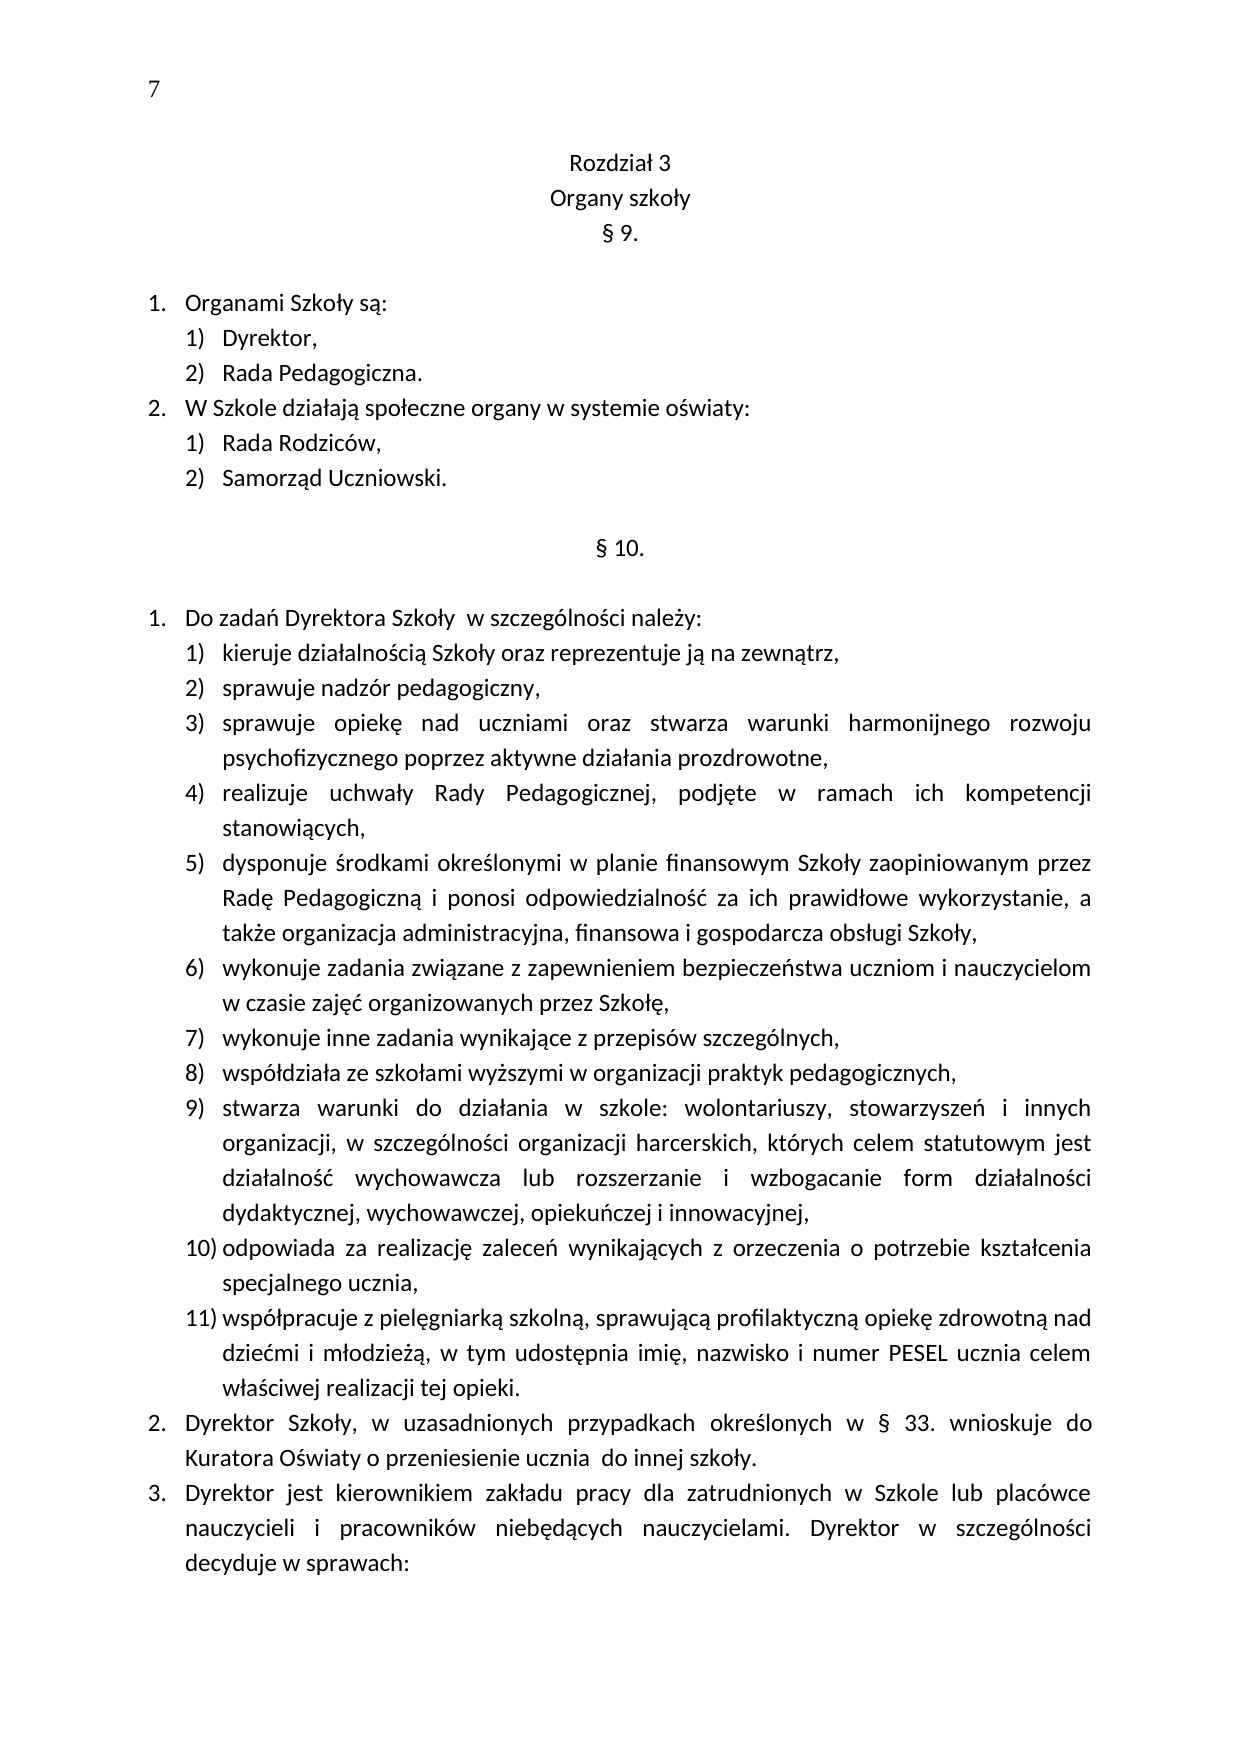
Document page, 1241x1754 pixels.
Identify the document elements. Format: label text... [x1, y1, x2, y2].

list realizuje uchwały Rady Pedagogicznej, podjęte w ramach ich kompetencji stanowiących, [185, 778, 1093, 843]
list odpowiada za realizację zaleceń wynikających z orzeczenia o potrzebie kształcenia specjalnego ucznia, [185, 1233, 1093, 1298]
list stwarza warunki do działania w szkole: wolontariuszy, stowarzyszeń i innych organizacji, w szczególności organizacji harcerskich, których celem statutowym jest działalność wychowawcza lub rozszerzanie i wzbogacanie form działalności dydaktycznej, wychowawczej, opiekuńczej i innowacyjnej, [185, 1093, 1093, 1228]
list dysponuje środkami określonymi w planie finansowym Szkoły zaopiniowanym przez Radę Pedagogiczną i ponosi odpowiedzialność za ich prawidłowe wykorzystanie, a także organizacja administracyjna, finansowa i gospodarcza obsługi Szkoły, [185, 848, 1093, 948]
list Dyrektor, [185, 323, 1093, 353]
list współpracuje z pielęgniarką szkolną, sprawującą profilaktyczną opiekę zdrowotną nad dziećmi i młodzieżą, w tym udostępnia imię, nazwisko i numer PESEL ucznia celem właściwej realizacji tej opieki. [185, 1303, 1093, 1403]
text Rozdział 3 [148, 148, 1093, 178]
list Rada Pedagogiczna. [185, 358, 1093, 388]
list sprawuje opiekę nad uczniami oraz stwarza warunki harmonijnego rozwoju psychofizycznego poprzez aktywne działania prozdrowotne, [185, 708, 1093, 773]
list Do zadań Dyrektora Szkoły w szczególności należy: [148, 603, 1093, 633]
list Samorząd Uczniowski. [185, 463, 1093, 493]
text § 10. [148, 533, 1093, 563]
list Rada Rodziców, [185, 428, 1093, 458]
list Dyrektor Szkoły, w uzasadnionych przypadkach określonych w § 33. wnioskuje do Kuratora Oświaty o przeniesienie ucznia do innej szkoły. [148, 1408, 1093, 1473]
list kieruje działalnością Szkoły oraz reprezentuje ją na zewnątrz, [185, 638, 1093, 668]
list Organami Szkoły są: [148, 288, 1093, 318]
list W Szkole działają społeczne organy w systemie oświaty: [148, 393, 1093, 423]
list współdziała ze szkołami wyższymi w organizacji praktyk pedagogicznych, [185, 1058, 1093, 1088]
list sprawuje nadzór pedagogiczny, [185, 673, 1093, 703]
subtitle § 9. [148, 218, 1092, 248]
list wykonuje inne zadania wynikające z przepisów szczególnych, [185, 1023, 1093, 1053]
text Organy szkoły [148, 183, 1093, 213]
list Dyrektor jest kierownikiem zakładu pracy dla zatrudnionych w Szkole lub placówce nauczycieli i pracowników niebędących nauczycielami. Dyrektor w szczególności decyduje w sprawach: [148, 1478, 1093, 1578]
list wykonuje zadania związane z zapewnieniem bezpieczeństwa uczniom i nauczycielom w czasie zajęć organizowanych przez Szkołę, [185, 953, 1093, 1018]
